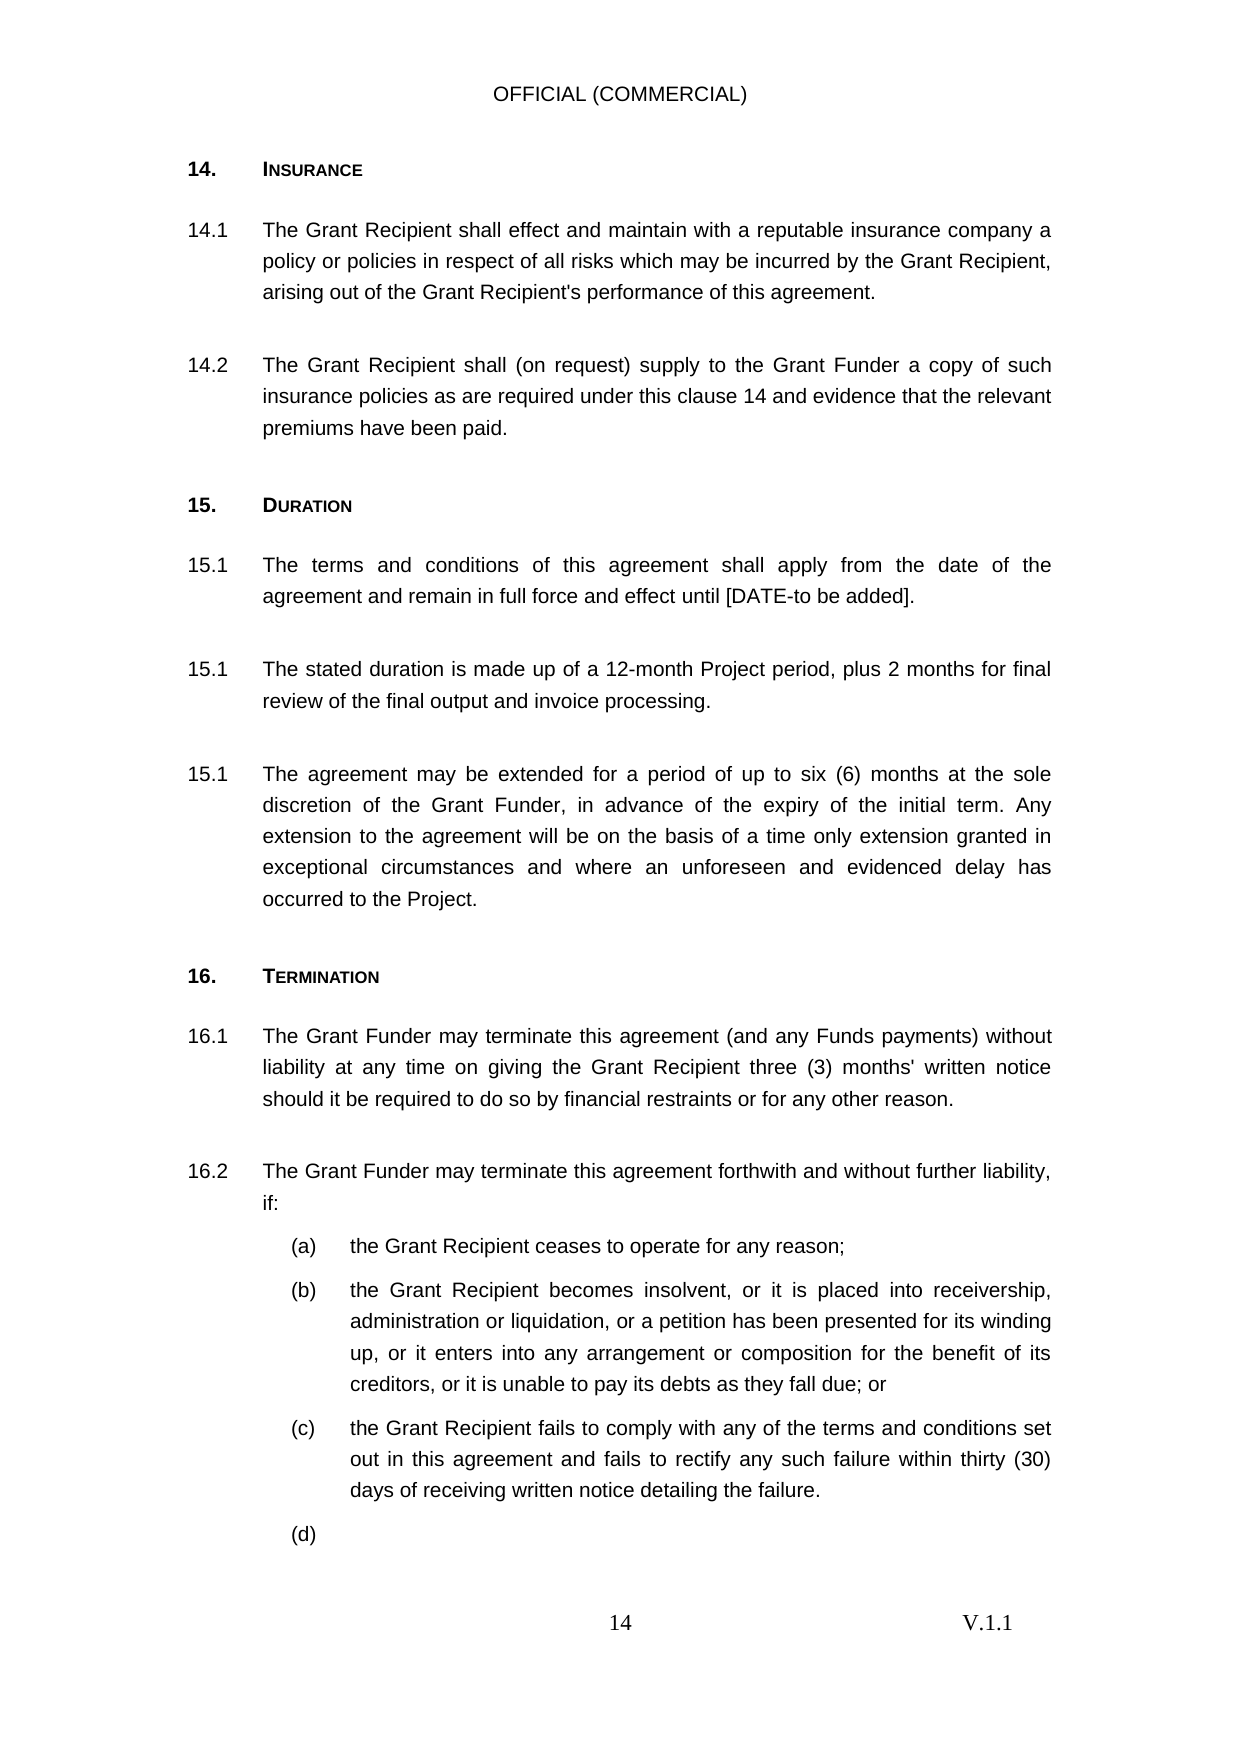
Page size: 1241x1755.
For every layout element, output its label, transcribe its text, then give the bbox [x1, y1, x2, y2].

subtitle The agreement may be extended for a period of up to six (6) months at the sole discretion of the Grant Funder, in advance of the expiry of the initial term. Any extension to the agreement will be on the basis of a time only extension granted in exceptional circumstances and where an unforeseen and evidenced delay has occurred to the Project. [187, 754, 1053, 910]
subtitle The Grant Recipient shall (on request) supply to the Grant Funder a copy of such insurance policies as are required under this clause 14 and evidence that the relevant premiums have been paid. [187, 346, 1053, 439]
subtitle The Grant Recipient shall effect and maintain with a reputable insurance company a policy or policies in respect of all risks which may be incurred by the Grant Recipient, arising out of the Grant Recipient's performance of this agreement. [187, 210, 1053, 304]
subtitle The stated duration is made up of a 12-month Project period, plus 2 months for final review of the final output and invoice processing. [187, 650, 1053, 712]
subtitle the Grant Recipient becomes insolvent, or it is placed into receivership, administration or liquidation, or a petition has been presented for its winding up, or it enters into any arrangement or composition for the benefit of its creditors, or it is unable to pay its debts as they fall due; or [291, 1271, 1053, 1396]
subtitle The Grant Funder may terminate this agreement forthwith and without further liability, if: [187, 1152, 1053, 1214]
subtitle Termination [187, 956, 1053, 987]
subtitle Insurance [187, 150, 1053, 181]
subtitle The Grant Funder may terminate this agreement (and any Funds payments) without liability at any time on giving the Grant Recipient three (3) months' written notice should it be required to do so by financial restraints or for any other reason. [187, 1017, 1053, 1110]
subtitle Duration [187, 485, 1053, 517]
subtitle The terms and conditions of this agreement shall apply from the date of the agreement and remain in full force and effect until [DATE-to be added]. [187, 546, 1053, 608]
subtitle the Grant Recipient fails to comply with any of the terms and conditions set out in this agreement and fails to rectify any such failure within thirty (30) days of receiving written notice detailing the failure. [291, 1408, 1053, 1502]
subtitle the Grant Recipient ceases to operate for any reason; [291, 1227, 1053, 1258]
